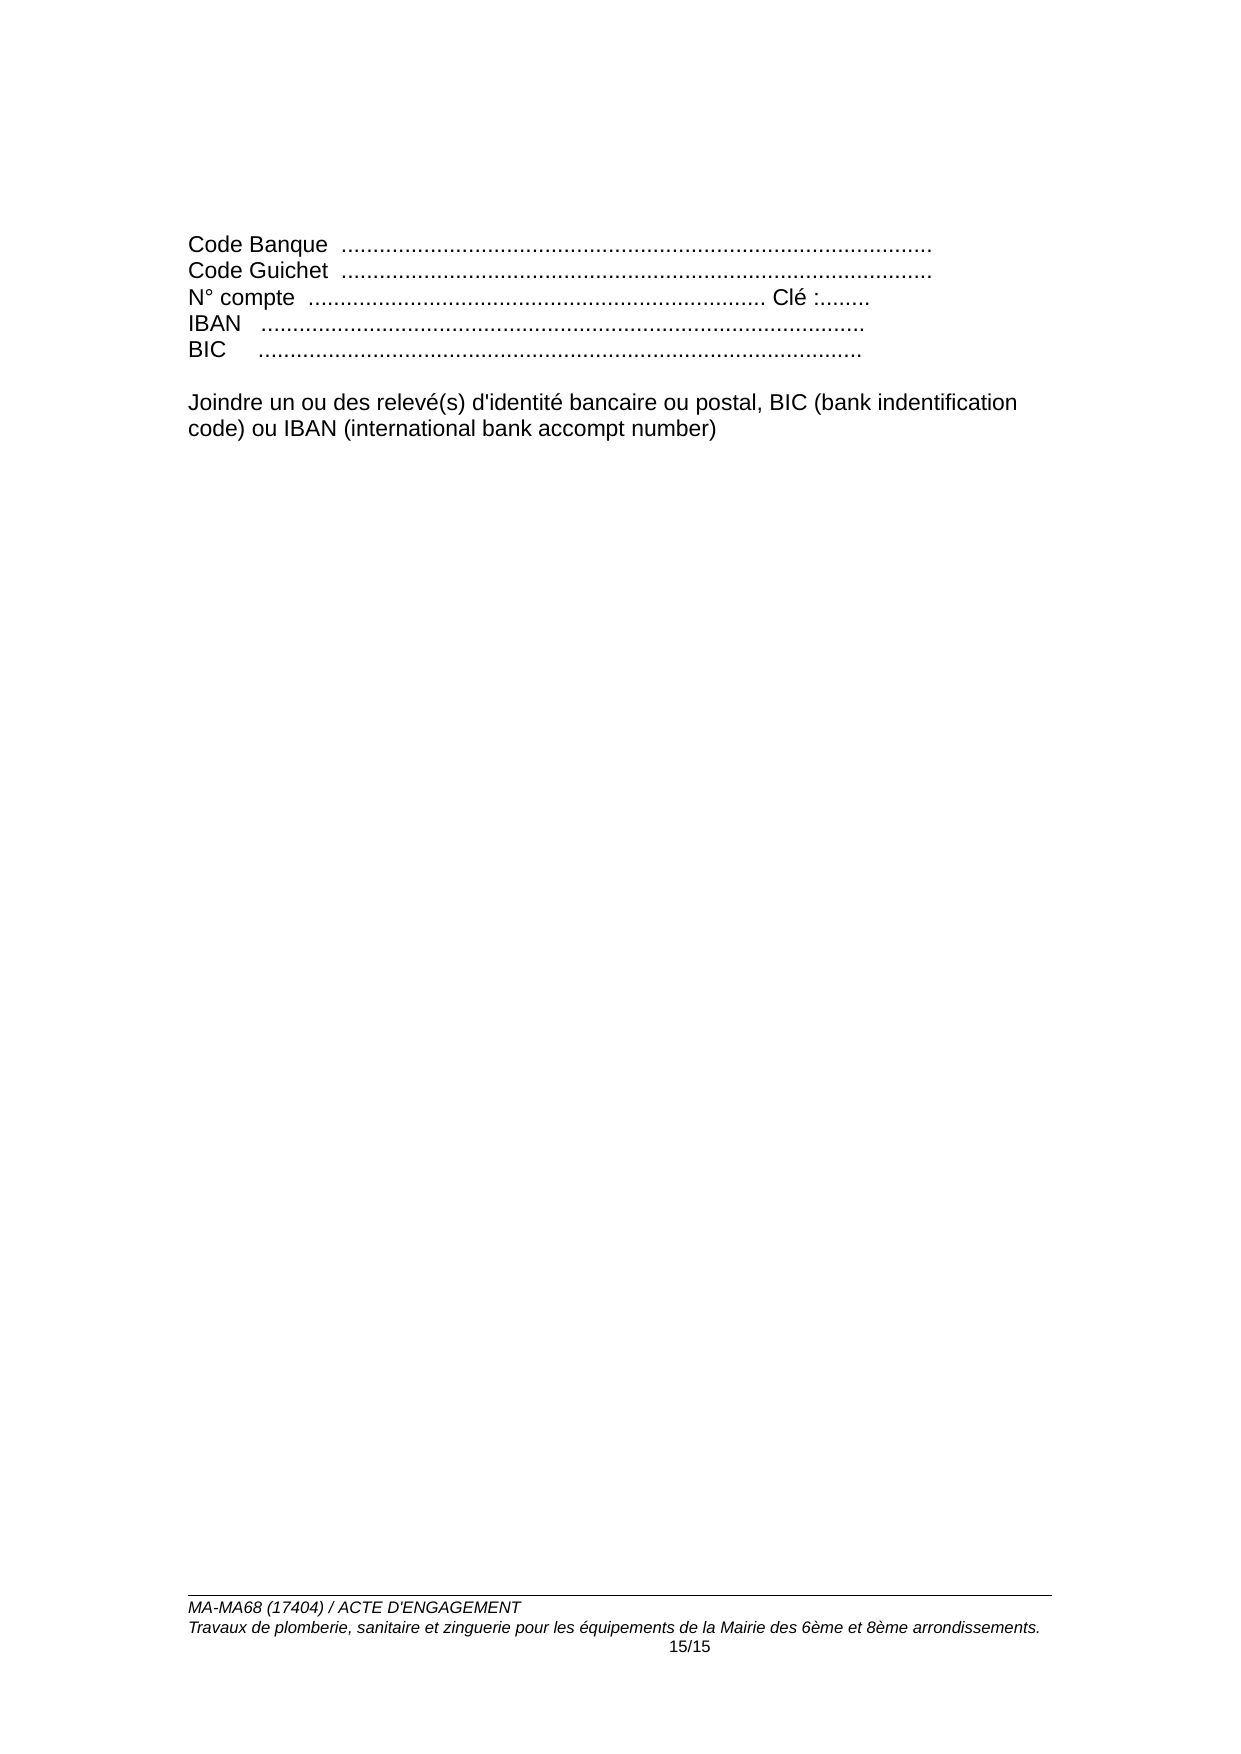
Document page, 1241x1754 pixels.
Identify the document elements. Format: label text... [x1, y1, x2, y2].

text BIC ............................................................................................... [188, 336, 1052, 363]
text Code Banque ............................................................................................. [188, 231, 1052, 257]
text Code Guichet ............................................................................................. [188, 257, 1052, 284]
text IBAN ............................................................................................... [188, 310, 1052, 336]
text N° compte ........................................................................ Clé :........ [188, 284, 1052, 310]
text Joindre un ou des relevé(s) d'identité bancaire ou postal, BIC (bank indentification code) ou IBAN (international bank accompt number) [188, 389, 1052, 442]
